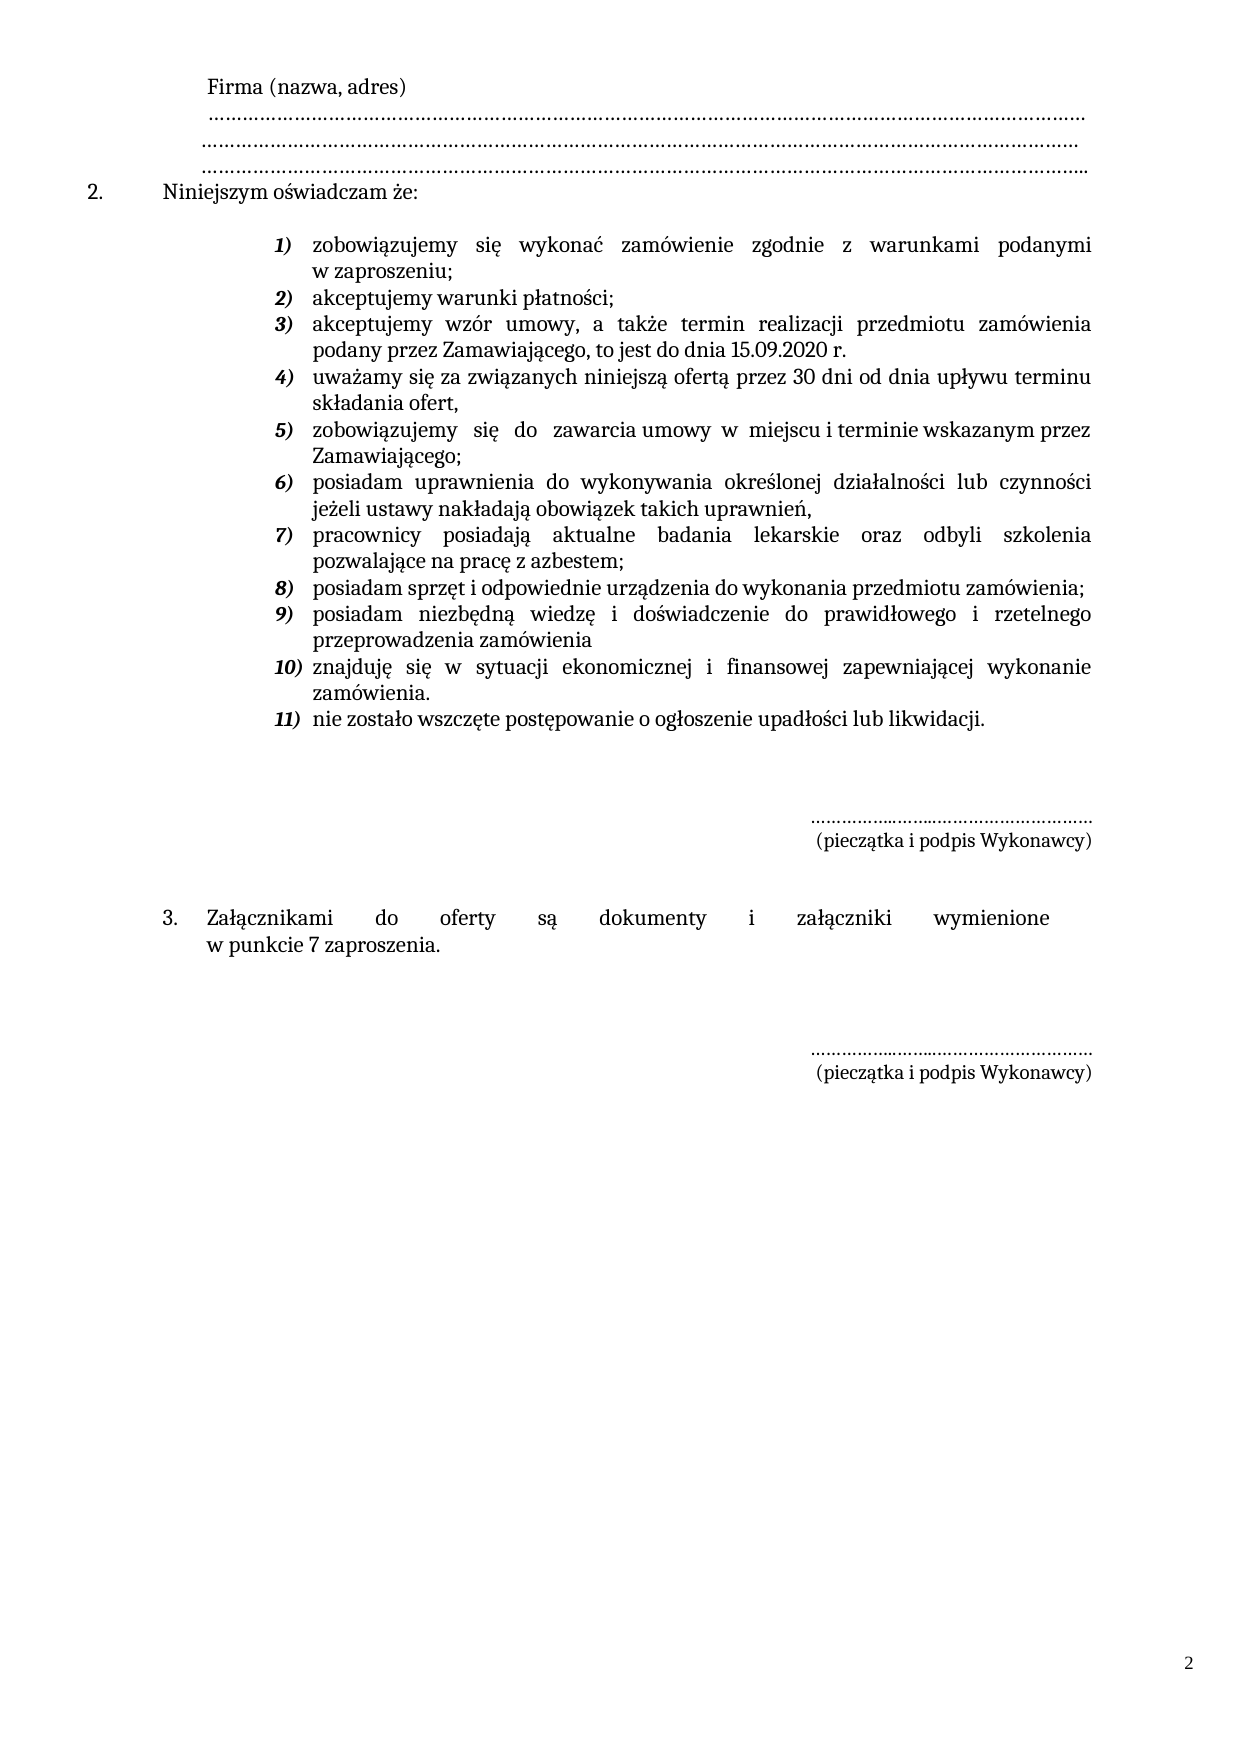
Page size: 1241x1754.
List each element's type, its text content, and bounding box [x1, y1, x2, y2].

list znajduję się w sytuacji ekonomicznej i finansowej zapewniającej wykonanie zamówienia. [275, 653, 1093, 706]
list Załącznikami do oferty są dokumenty i załączniki wymienione w punkcie 7 zaproszenia. [162, 905, 1093, 958]
list uważamy się za związanych niniejszą ofertą przez 30 dni od dnia upływu terminu składania ofert, [275, 364, 1093, 416]
list nie zostało wszczęte postępowanie o ogłoszenie upadłości lub likwidacji. [275, 706, 1093, 733]
list akceptujemy warunki płatności; [275, 284, 1093, 311]
list pracownicy posiadają aktualne badania lekarskie oraz odbyli szkolenia pozwalające na pracę z azbestem; [275, 522, 1093, 574]
list posiadam uprawnienia do wykonywania określonej działalności lub czynności jeżeli ustawy nakładają obowiązek takich uprawnień, [275, 469, 1093, 522]
text (pieczątka i podpis Wykonawcy) [605, 1061, 1093, 1085]
list posiadam niezbędną wiedzę i doświadczenie do prawidłowego i rzetelnego przeprowadzenia zamówienia [275, 601, 1093, 653]
text ……………..……..………………………… [312, 804, 1093, 828]
list zobowiązujemy się wykonać zamówienie zgodnie z warunkami podanymi w zaproszeniu; [275, 232, 1093, 284]
text (pieczątka i podpis Wykonawcy) [312, 828, 1093, 852]
text ……………………………………………………………………………………………………………………………………………………………………………………………………………………………………………………………………………………………………………………………………………………………………………………………………………………….. [200, 100, 1093, 179]
list akceptujemy wzór umowy, a także termin realizacji przedmiotu zamówienia podany przez Zamawiającego, to jest do dnia 15.09.2020 r. [275, 311, 1093, 364]
text Firma (nazwa, adres) [200, 74, 1093, 100]
list posiadam sprzęt i odpowiednie urządzenia do wykonania przedmiotu zamówienia; [275, 574, 1093, 601]
text ……………..……..………………………… [605, 1037, 1093, 1061]
list zobowiązujemy się do zawarcia umowy w miejscu i terminie wskazanym przez Zamawiającego; [275, 416, 1093, 469]
list Niniejszym oświadczam że: [87, 179, 1093, 206]
